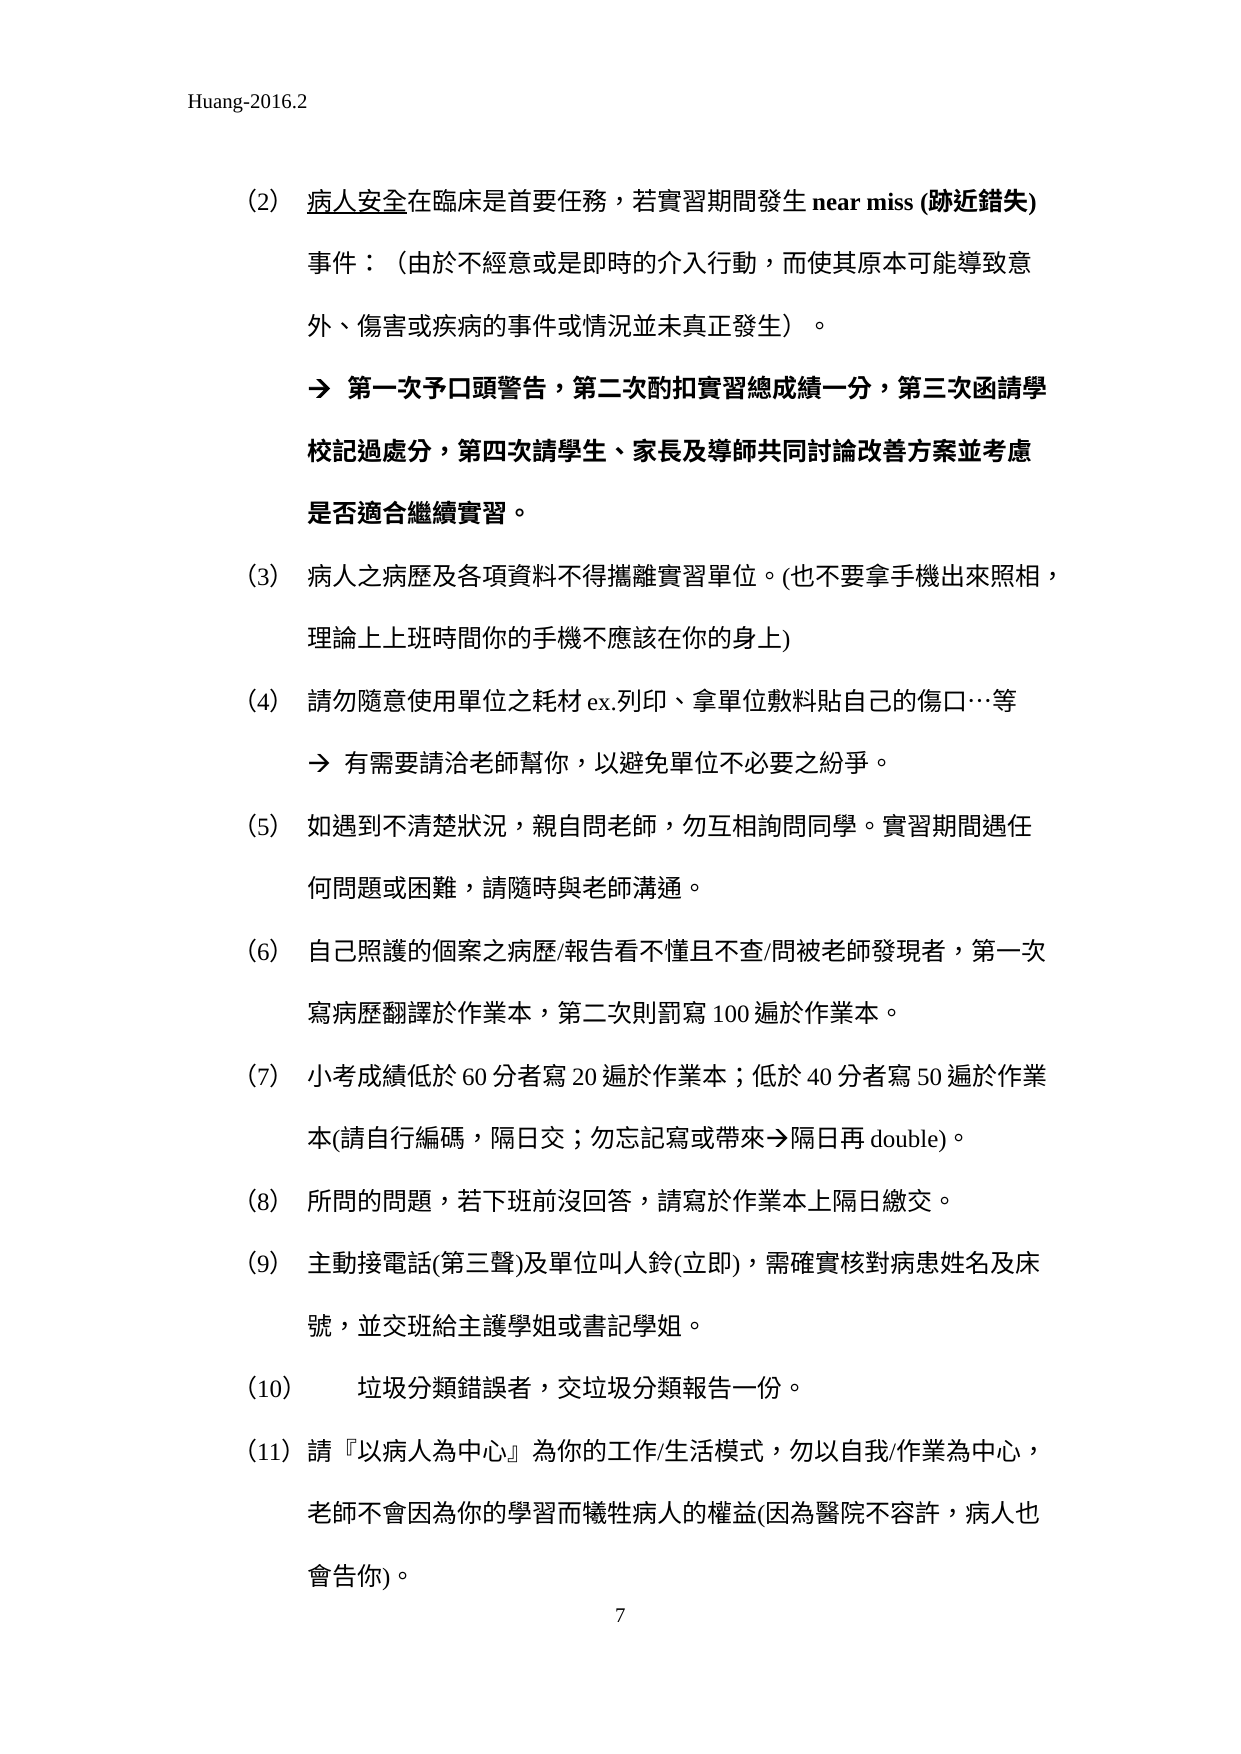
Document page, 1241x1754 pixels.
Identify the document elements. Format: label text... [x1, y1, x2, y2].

list 病人之病歷及各項資料不得攜離實習單位。(也不要拿手機出來照相，理論上上班時間你的手機不應該在你的身上) [232, 532, 1053, 657]
text  第一次予口頭警告，第二次酌扣實習總成績一分，第三次函請學校記過處分，第四次請學生、家長及導師共同討論改善方案並考慮是否適合繼續實習。 [307, 345, 1053, 532]
list 垃圾分類錯誤者，交垃圾分類報告一份。 [232, 1345, 1053, 1407]
list 請勿隨意使用單位之耗材ex.列印、拿單位敷料貼自己的傷口…等  有需要請洽老師幫你，以避免單位不必要之紛爭。 [232, 657, 1053, 782]
list 所問的問題，若下班前沒回答，請寫於作業本上隔日繳交。 [232, 1157, 1053, 1220]
list 自己照護的個案之病歷/報告看不懂且不查/問被老師發現者，第一次寫病歷翻譯於作業本，第二次則罰寫100遍於作業本。 [232, 907, 1053, 1032]
list 如遇到不清楚狀況，親自問老師，勿互相詢問同學。實習期間遇任何問題或困難，請隨時與老師溝通。 [232, 782, 1053, 907]
list 請『以病人為中心』為你的工作/生活模式，勿以自我/作業為中心，老師不會因為你的學習而犧牲病人的權益(因為醫院不容許，病人也會告你)。 [232, 1407, 1053, 1595]
list 主動接電話(第三聲)及單位叫人鈴(立即)，需確實核對病患姓名及床號，並交班給主護學姐或書記學姐。 [232, 1220, 1053, 1345]
list 小考成績低於60分者寫20遍於作業本；低於40分者寫50遍於作業本(請自行編碼，隔日交；勿忘記寫或帶來隔日再double)。 [232, 1032, 1053, 1157]
list 病人安全在臨床是首要任務，若實習期間發生near miss (跡近錯失)事件：（由於不經意或是即時的介入行動，而使其原本可能導致意外、傷害或疾病的事件或情況並未真正發生）。 [232, 157, 1053, 345]
